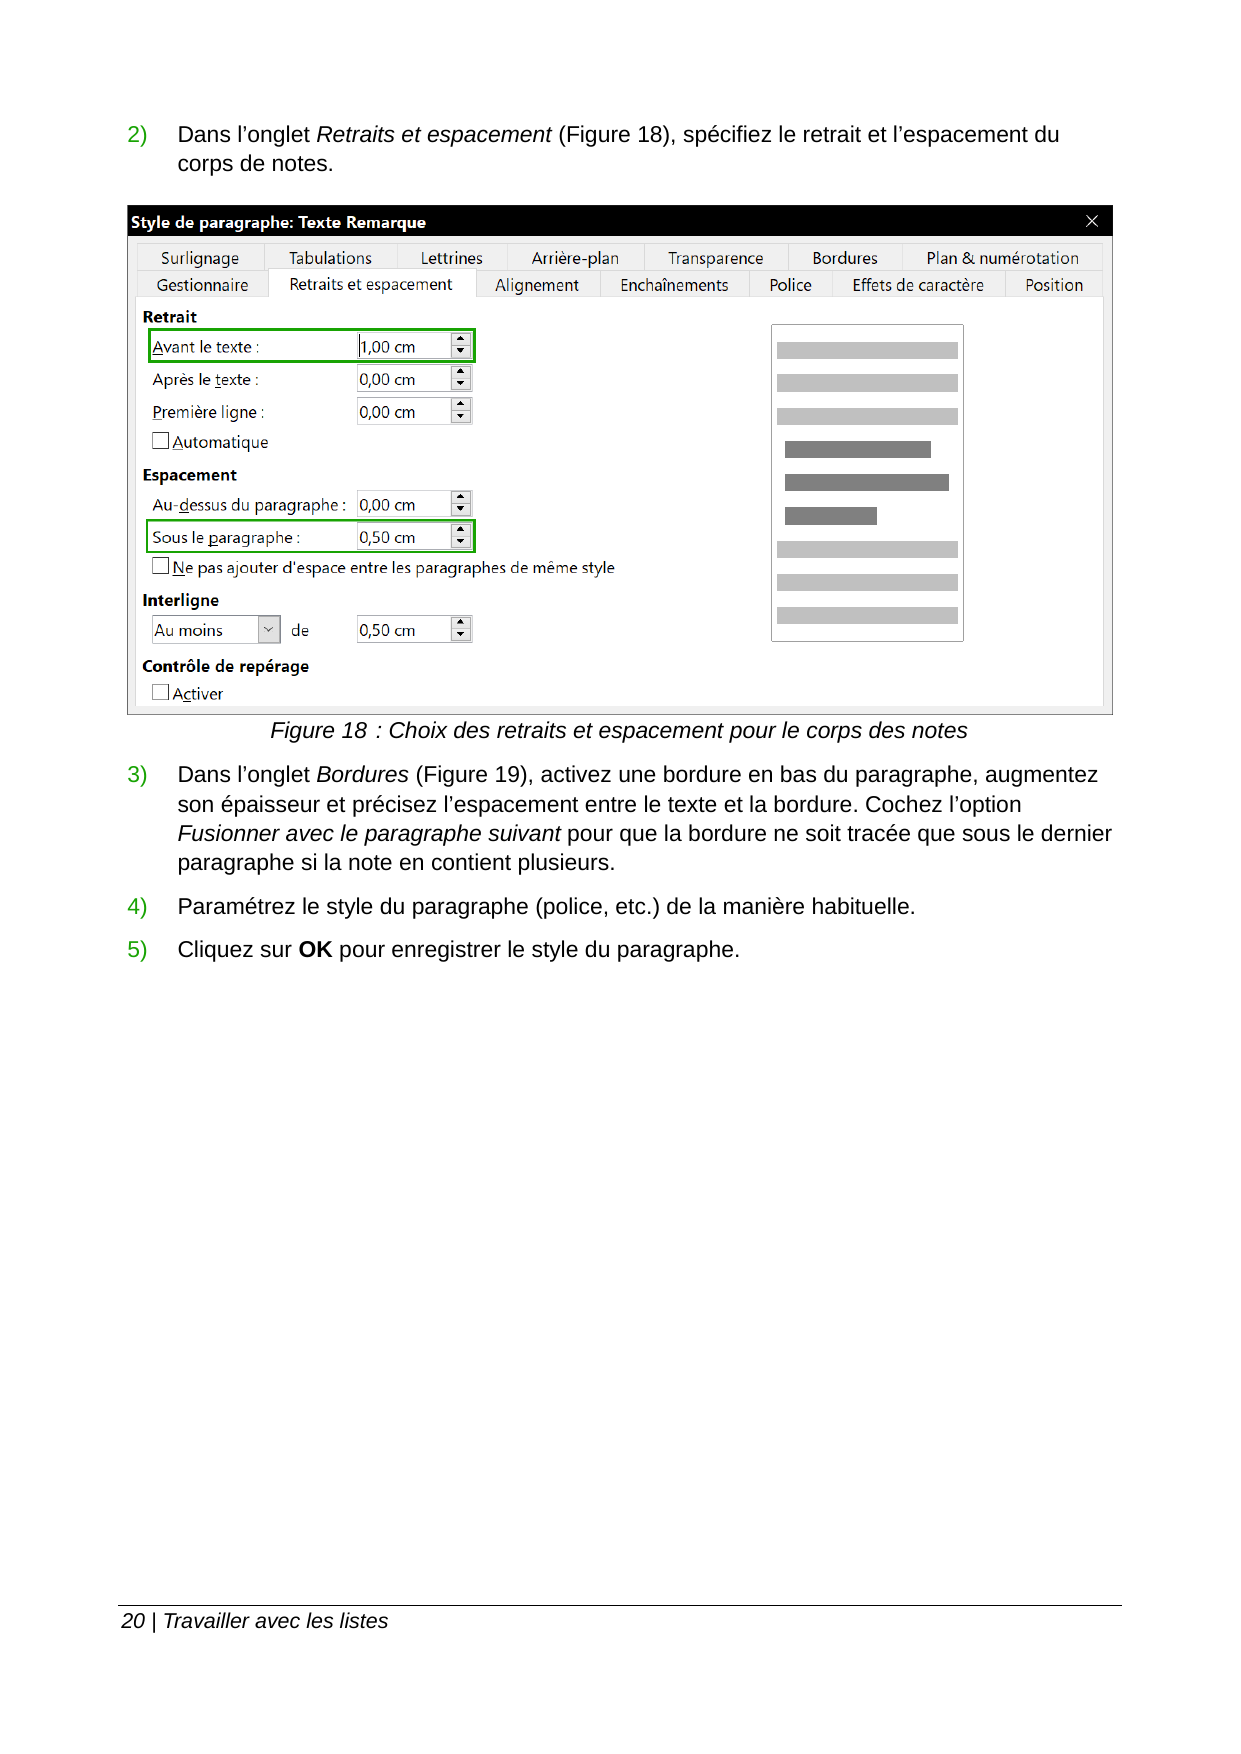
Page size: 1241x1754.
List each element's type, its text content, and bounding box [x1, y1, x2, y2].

list Paramétrez le style du paragraphe (police, etc.) de la manière habituelle. [148, 890, 1122, 919]
picture [127, 205, 1113, 715]
list Cliquez sur OK pour enregistrer le style du paragraphe. [148, 933, 1122, 963]
list Dans l’onglet Bordures (Figure 19), activez une bordure en bas du paragraphe, augmentez son épaisseur et précisez l’espacement entre le texte et la bordure. Cochez l’option Fusionner avec le paragraphe suivant pour que la bordure ne soit tracée que sous le dernier paragraphe si la note en contient plusieurs. [148, 758, 1122, 875]
list Dans l’onglet Retraits et espacement (Figure 18), spécifiez le retrait et l’espacement du corps de notes. [148, 118, 1122, 176]
text Figure 18 : Choix des retraits et espacement pour le corps des notes [118, 714, 1122, 744]
